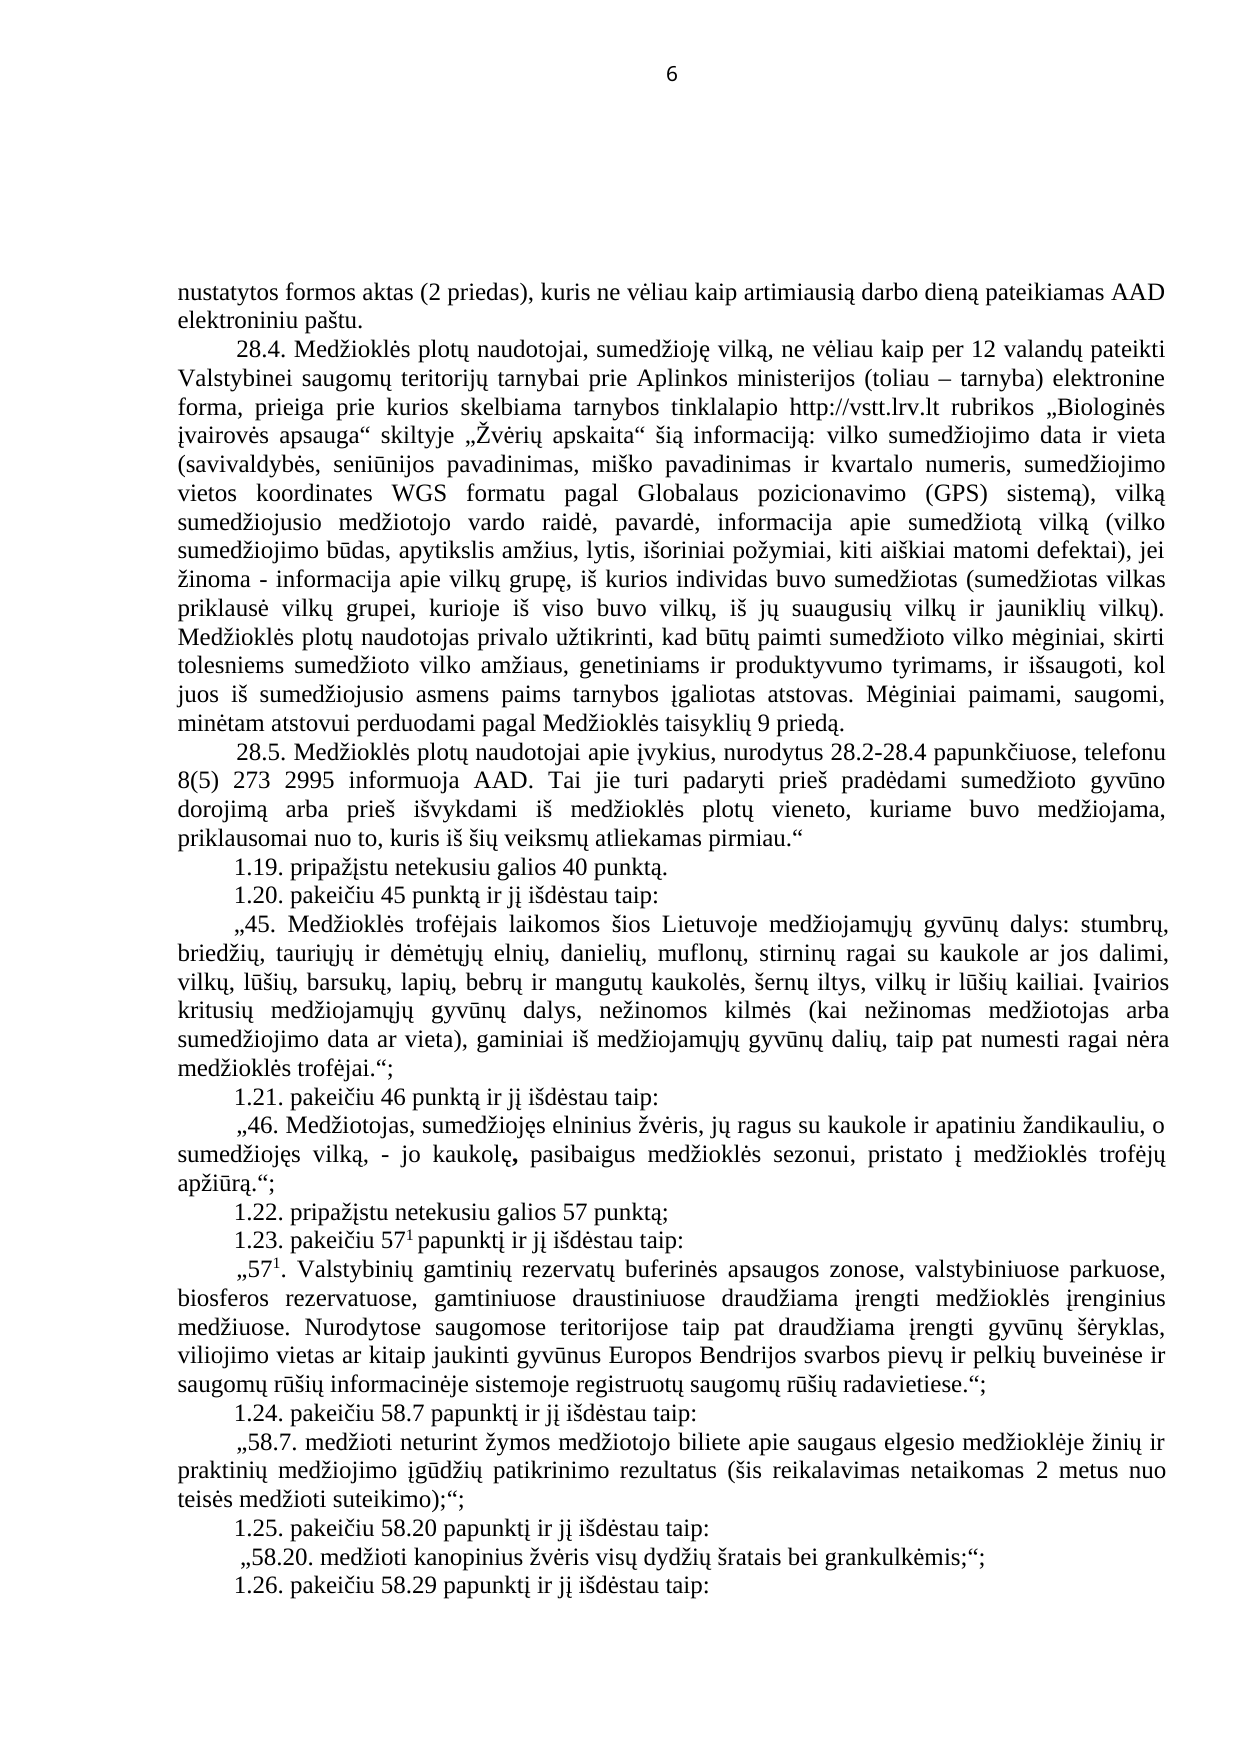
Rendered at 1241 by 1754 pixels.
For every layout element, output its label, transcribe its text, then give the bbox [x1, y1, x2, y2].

text „571. Valstybinių gamtinių rezervatų buferinės apsaugos zonose, valstybiniuose parkuose, biosferos rezervatuose, gamtiniuose draustiniuose draudžiama įrengti medžioklės įrenginius medžiuose. Nurodytose saugomose teritorijose taip pat draudžiama įrengti gyvūnų šėryklas, viliojimo vietas ar kitaip jaukinti gyvūnus Europos Bendrijos svarbos pievų ir pelkių buveinėse ir saugomų rūšių informacinėje sistemoje registruotų saugomų rūšių radavietiese.“; [177, 1254, 1166, 1398]
text 1.22. pripažįstu netekusiu galios 57 punktą; [177, 1197, 1170, 1225]
text 28.4. Medžioklės plotų naudotojai, sumedžioję vilką, ne vėliau kaip per 12 valandų pateikti Valstybinei saugomų teritorijų tarnybai prie Aplinkos ministerijos (toliau – tarnyba) elektronine forma, prieiga prie kurios skelbiama tarnybos tinklalapio http://vstt.lrv.lt rubrikos „Biologinės įvairovės apsauga“ skiltyje „Žvėrių apskaita“ šią informaciją: vilko sumedžiojimo data ir vieta (savivaldybės, seniūnijos pavadinimas, miško pavadinimas ir kvartalo numeris, sumedžiojimo vietos koordinates WGS formatu pagal Globalaus pozicionavimo (GPS) sistemą), vilką sumedžiojusio medžiotojo vardo raidė, pavardė, informacija apie sumedžiotą vilką (vilko sumedžiojimo būdas, apytikslis amžius, lytis, išoriniai požymiai, kiti aiškiai matomi defektai), jei žinoma - informacija apie vilkų grupę, iš kurios individas buvo sumedžiotas (sumedžiotas vilkas priklausė vilkų grupei, kurioje iš viso buvo vilkų, iš jų suaugusių vilkų ir jauniklių vilkų). Medžioklės plotų naudotojas privalo užtikrinti, kad būtų paimti sumedžioto vilko mėginiai, skirti tolesniems sumedžioto vilko amžiaus, genetiniams ir produktyvumo tyrimams, ir išsaugoti, kol juos iš sumedžiojusio asmens paims tarnybos įgaliotas atstovas. Mėginiai paimami, saugomi, minėtam atstovui perduodami pagal Medžioklės taisyklių 9 priedą. [177, 334, 1166, 737]
text 1.25. pakeičiu 58.20 papunktį ir jį išdėstau taip: [177, 1513, 1170, 1542]
text 28.5. Medžioklės plotų naudotojai apie įvykius, nurodytus 28.2-28.4 papunkčiuose, telefonu 8(5) 273 2995 informuoja AAD. Tai jie turi padaryti prieš pradėdami sumedžioto gyvūno dorojimą arba prieš išvykdami iš medžioklės plotų vieneto, kuriame buvo medžiojama, priklausomai nuo to, kuris iš šių veiksmų atliekamas pirmiau.“ [177, 737, 1166, 852]
text 1.21. pakeičiu 46 punktą ir jį išdėstau taip: [177, 1082, 1170, 1110]
text „58.7. medžioti neturint žymos medžiotojo biliete apie saugaus elgesio medžioklėje žinių ir praktinių medžiojimo įgūdžių patikrinimo rezultatus (šis reikalavimas netaikomas 2 metus nuo teisės medžioti suteikimo);“; [177, 1427, 1166, 1513]
text 1.23. pakeičiu 571 papunktį ir jį išdėstau taip: [177, 1225, 1170, 1254]
text 1.20. pakeičiu 45 punktą ir jį išdėstau taip: [177, 880, 1170, 909]
text „45. Medžioklės trofėjais laikomos šios Lietuvoje medžiojamųjų gyvūnų dalys: stumbrų, briedžių, tauriųjų ir dėmėtųjų elnių, danielių, muflonų, stirninų ragai su kaukole ar jos dalimi, vilkų, lūšių, barsukų, lapių, bebrų ir mangutų kaukolės, šernų iltys, vilkų ir lūšių kailiai. Įvairios kritusių medžiojamųjų gyvūnų dalys, nežinomos kilmės (kai nežinomas medžiotojas arba sumedžiojimo data ar vieta), gaminiai iš medžiojamųjų gyvūnų dalių, taip pat numesti ragai nėra medžioklės trofėjai.“; [177, 909, 1170, 1082]
text „46. Medžiotojas, sumedžiojęs elninius žvėris, jų ragus su kaukole ir apatiniu žandikauliu, o sumedžiojęs vilką, - jo kaukolę, pasibaigus medžioklės sezonui, pristato į medžioklės trofėjų apžiūrą.“; [177, 1110, 1166, 1197]
text nustatytos formos aktas (2 priedas), kuris ne vėliau kaip artimiausią darbo dieną pateikiamas AAD elektroniniu paštu. [177, 277, 1166, 334]
text 1.19. pripažįstu netekusiu galios 40 punktą. [177, 852, 1170, 880]
text „58.20. medžioti kanopinius žvėris visų dydžių šratais bei grankulkėmis;“; [177, 1542, 1170, 1570]
text 1.26. pakeičiu 58.29 papunktį ir jį išdėstau taip: [177, 1570, 1170, 1599]
text 1.24. pakeičiu 58.7 papunktį ir jį išdėstau taip: [177, 1398, 1170, 1427]
